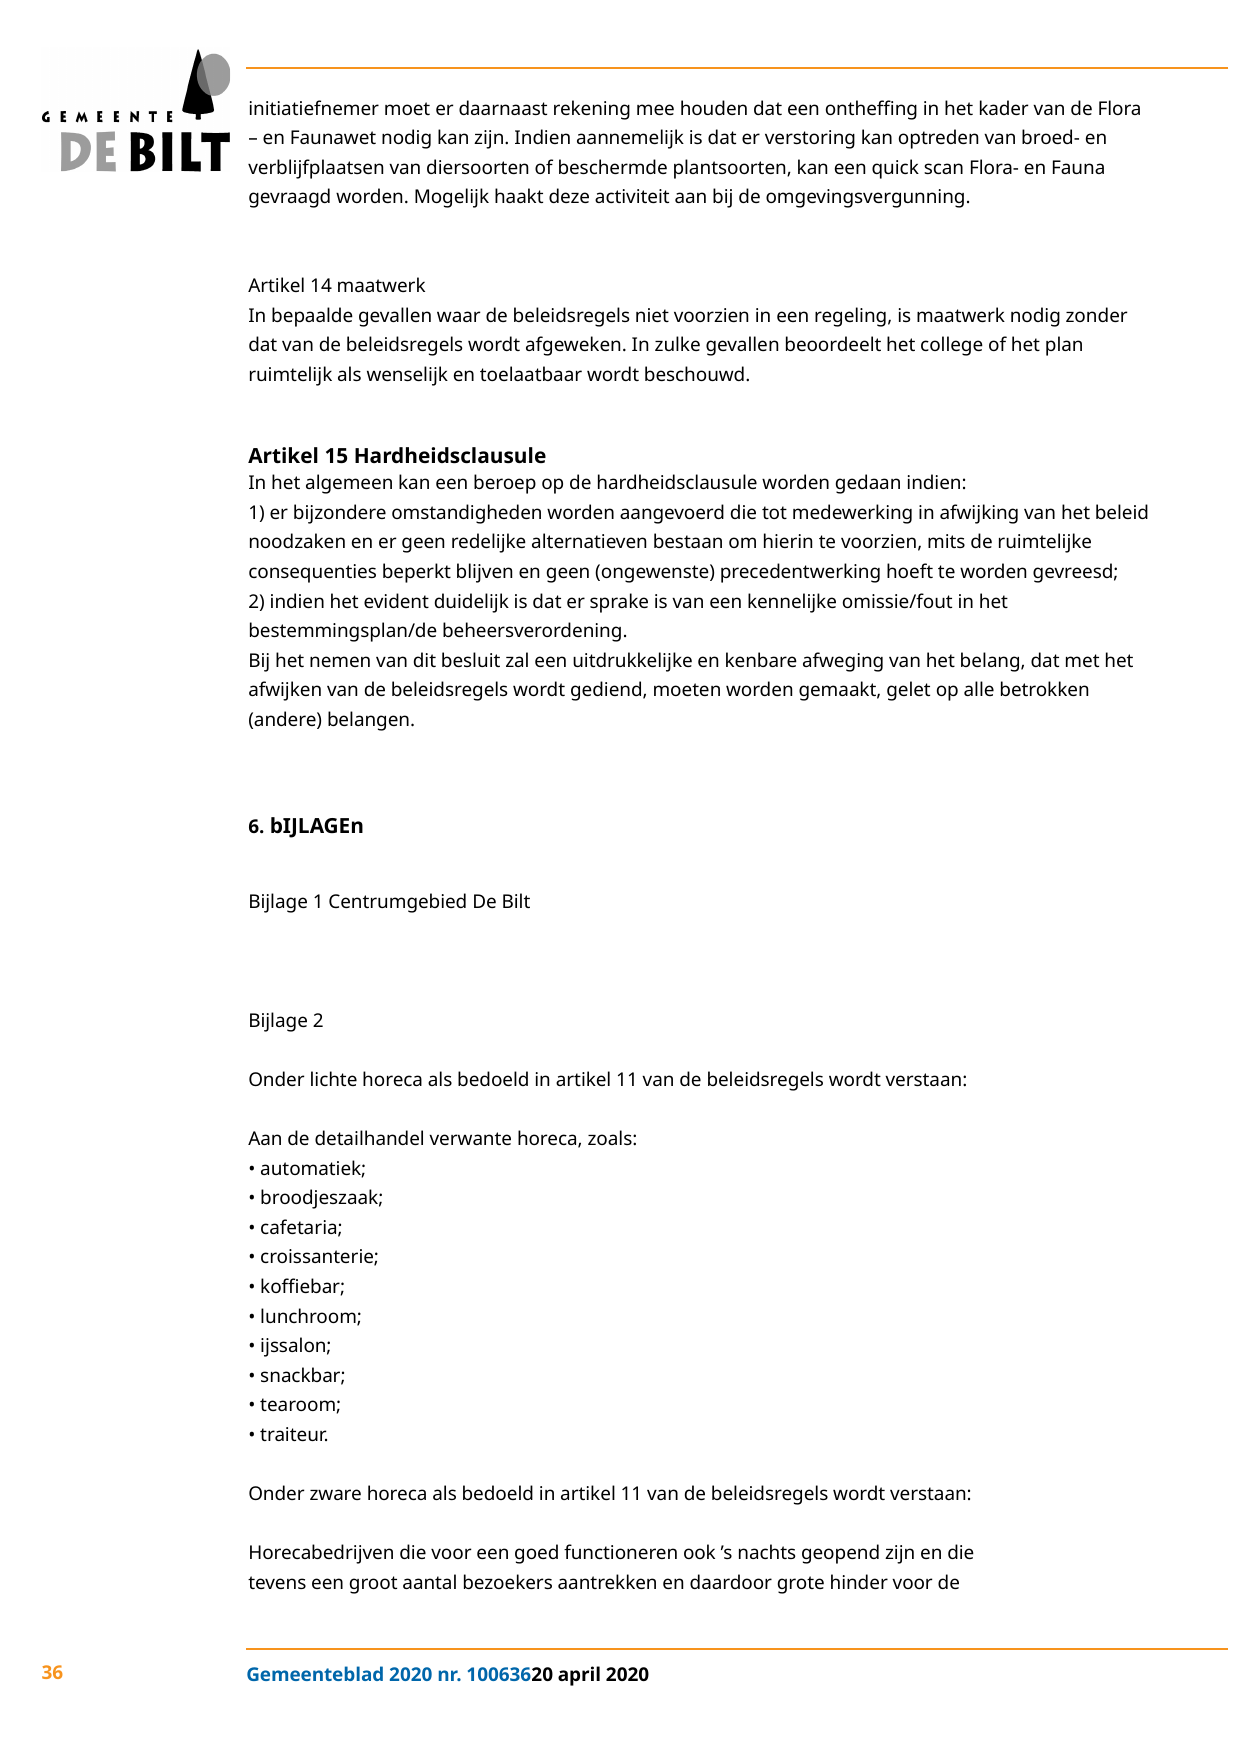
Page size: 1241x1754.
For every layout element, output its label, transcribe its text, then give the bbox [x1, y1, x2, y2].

text Onder zware horeca als bedoeld in artikel 11 van de beleidsregels wordt verstaan: [248, 1480, 1152, 1506]
text Aan de detailhandel verwante horeca, zoals: [248, 1125, 1152, 1151]
text 2) indien het evident duidelijk is dat er sprake is van een kennelijke omissie/fout in het bestemmingsplan/de beheersverordening. [248, 588, 1152, 643]
text Bijlage 1 Centrumgebied De Bilt [248, 889, 1152, 914]
text • cafetaria; [248, 1214, 1152, 1240]
text tevens een groot aantal bezoekers aantrekken en daardoor grote hinder voor de [248, 1569, 1152, 1595]
text Bijlage 2 [248, 1007, 1152, 1033]
text 6. bIJLAGEn [248, 811, 1152, 839]
text • lunchroom; [248, 1303, 1152, 1328]
text Horecabedrijven die voor een goed functioneren ook ’s nachts geopend zijn en die [248, 1539, 1152, 1565]
text Artikel 15 Hardheidsclausule [248, 441, 1152, 469]
text • ijssalon; [248, 1332, 1152, 1358]
text • koffiebar; [248, 1273, 1152, 1299]
text In het algemeen kan een beroep op de hardheidsclausule worden gedaan indien: [248, 469, 1152, 495]
text Bij het nemen van dit besluit zal een uitdrukkelijke en kenbare afweging van het belang, dat met het afwijken van de beleidsregels wordt gediend, moeten worden gemaakt, gelet op alle betrokken (andere) belangen. [248, 647, 1152, 732]
text Artikel 14 maatwerk [248, 272, 1152, 298]
text Onder lichte horeca als bedoeld in artikel 11 van de beleidsregels wordt verstaan: [248, 1066, 1152, 1092]
picture [41, 47, 231, 172]
text • broodjeszaak; [248, 1184, 1152, 1210]
text • automatiek; [248, 1155, 1152, 1181]
text initiatiefnemer moet er daarnaast rekening mee houden dat een ontheffing in het kader van de Flora – en Faunawet nodig kan zijn. Indien aannemelijk is dat er verstoring kan optreden van broed- en verblijfplaatsen van diersoorten of beschermde plantsoorten, kan een quick scan Flora- en Fauna gevraagd worden. Mogelijk haakt deze activiteit aan bij de omgevingsvergunning. [248, 95, 1152, 209]
text • croissanterie; [248, 1244, 1152, 1269]
text • traiteur. [248, 1421, 1152, 1447]
text In bepaalde gevallen waar de beleidsregels niet voorzien in een regeling, is maatwerk nodig zonder dat van de beleidsregels wordt afgeweken. In zulke gevallen beoordeelt het college of het plan ruimtelijk als wenselijk en toelaatbaar wordt beschouwd. [248, 302, 1152, 387]
text • snackbar; [248, 1362, 1152, 1388]
text 1) er bijzondere omstandigheden worden aangevoerd die tot medewerking in afwijking van het beleid noodzaken en er geen redelijke alternatieven bestaan om hierin te voorzien, mits de ruimtelijke consequenties beperkt blijven en geen (ongewenste) precedentwerking hoeft te worden gevreesd; [248, 499, 1152, 584]
text • tearoom; [248, 1392, 1152, 1417]
